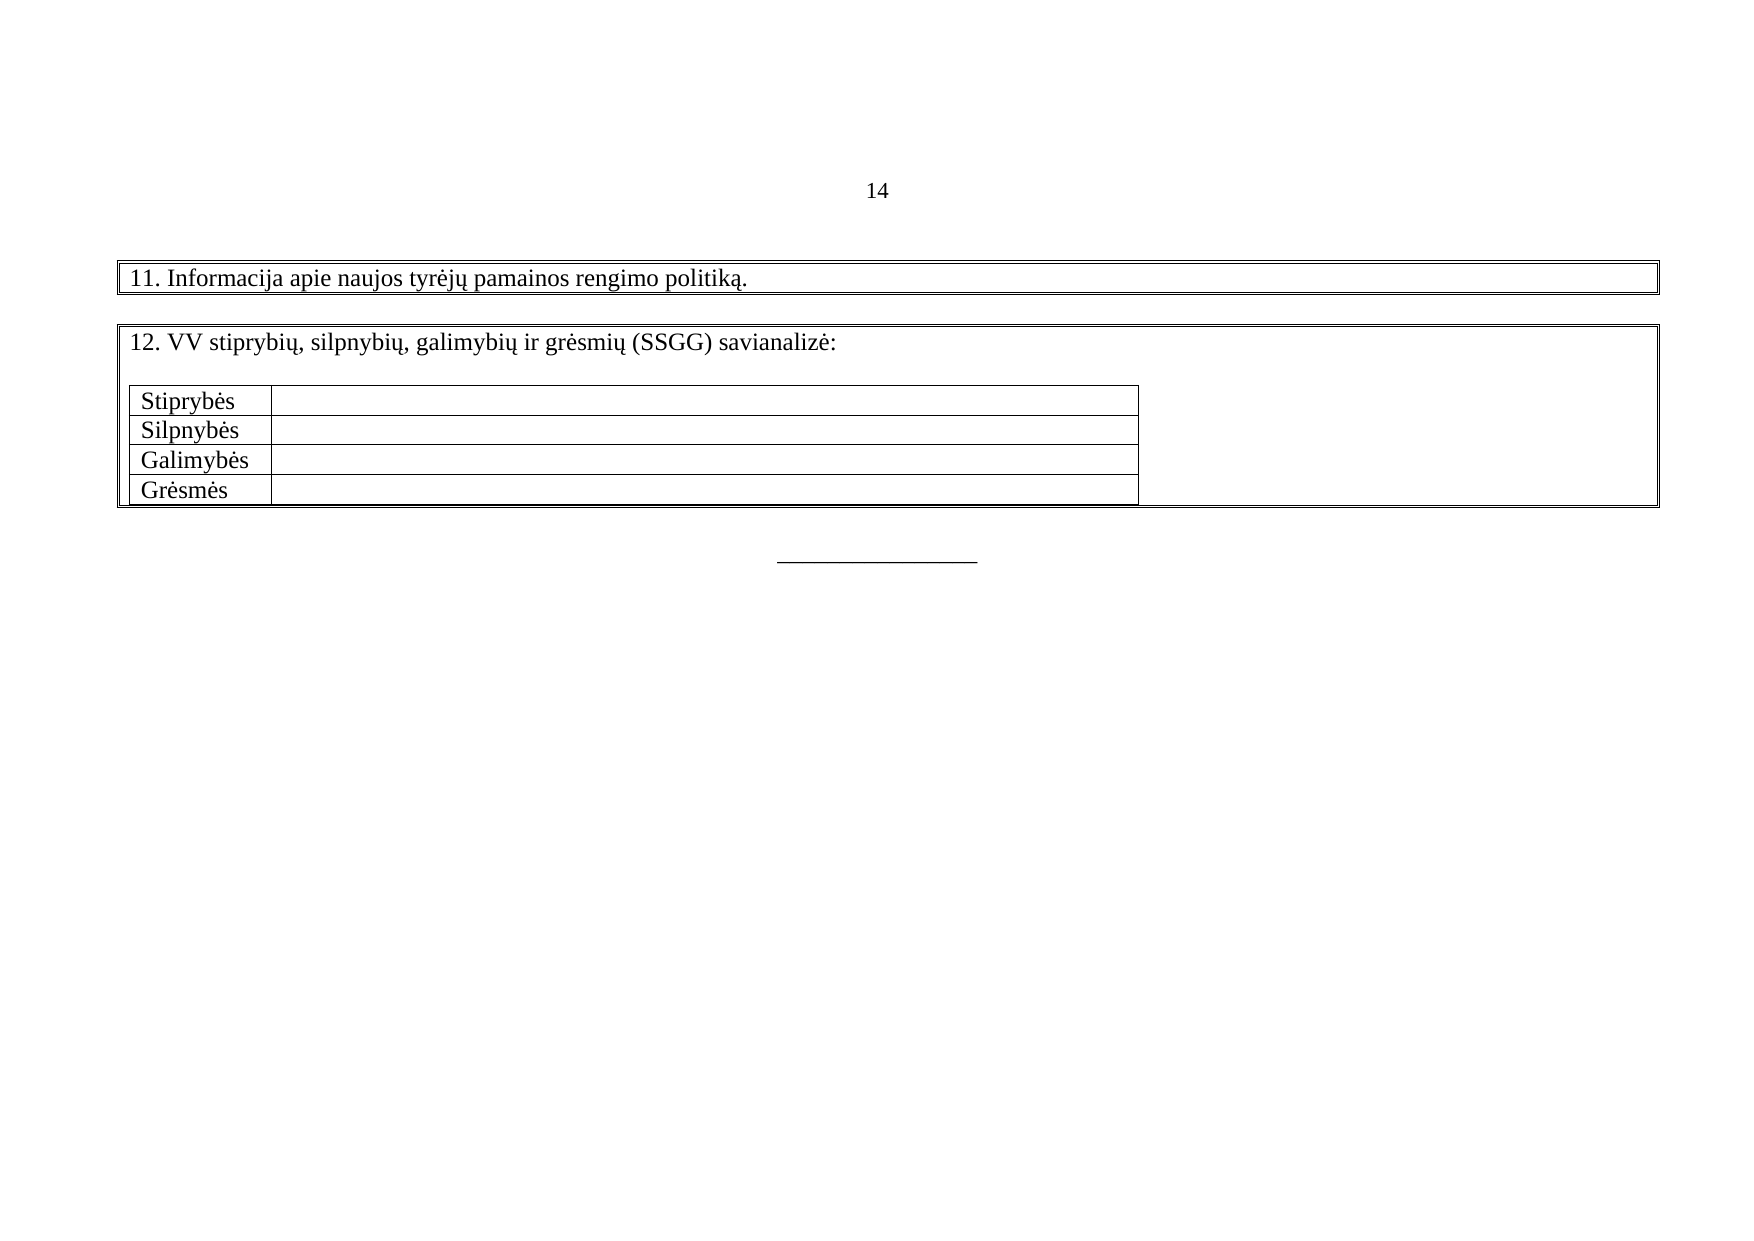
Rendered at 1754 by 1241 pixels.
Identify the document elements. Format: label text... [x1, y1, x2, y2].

table_header 11. Informacija apie naujos tyrėjų pamainos rengimo politiką. [120, 264, 1657, 292]
table_cell Silpnybės [130, 416, 271, 444]
text ________________ [118, 537, 1636, 566]
table_cell [272, 445, 1138, 474]
table_cell Grėsmės [130, 475, 271, 504]
table_cell [272, 416, 1138, 444]
table_header [272, 386, 1138, 414]
table_header Stiprybės [130, 386, 271, 414]
table_header 12. VV stiprybių, silpnybių, galimybių ir grėsmių (SSGG) savianalizė: [120, 327, 1657, 505]
table_cell Galimybės [130, 445, 271, 474]
table_cell [272, 475, 1138, 504]
